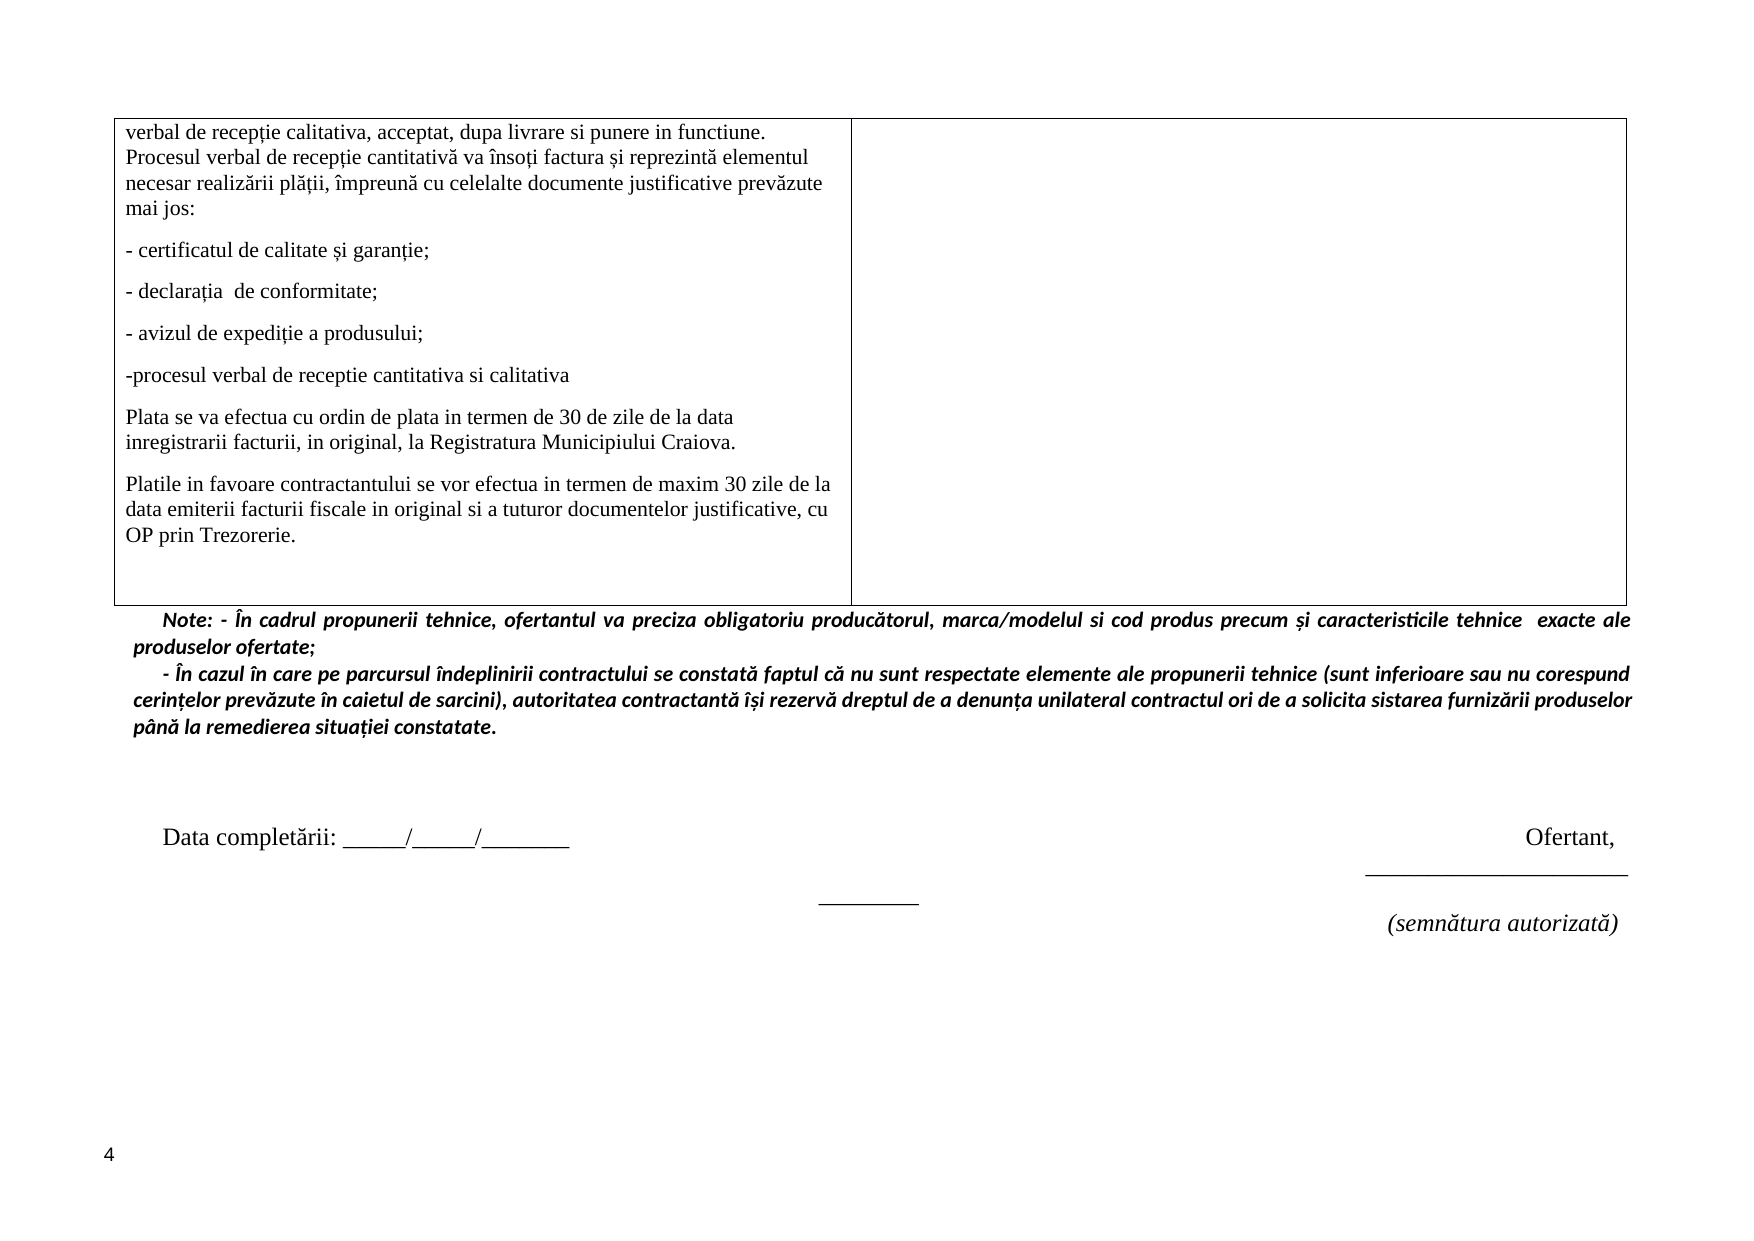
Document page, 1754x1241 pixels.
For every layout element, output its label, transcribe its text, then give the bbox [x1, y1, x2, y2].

table_cell verbal de recepție calitativa, acceptat, dupa livrare si punere in functiune. Procesul verbal de recepție cantitativă va însoți factura și reprezintă elementul necesar realizării plății, împreună cu celelalte documente justificative prevăzute mai jos: - certificatul de calitate și garanție; - declarația de conformitate; - avizul de expediție a produsului; -procesul verbal de receptie cantitativa si calitativa Plata se va efectua cu ordin de plata in termen de 30 de zile de la data inregistrarii facturii, in original, la Registratura Municipiului Craiova. Platile in favoare contractantului se vor efectua in termen de maxim 30 zile de la data emiterii facturii fiscale in original si a tuturor documentelor justificative, cu OP prin Trezorerie. [115, 119, 851, 605]
text Data completării: _____/_____/_______ Ofertant, [103, 822, 1636, 851]
text - În cazul în care pe parcursul îndeplinirii contractului se constată faptul că nu sunt respectate elemente ale propunerii tehnice (sunt inferioare sau nu corespund cerințelor prevăzute în caietul de sarcini), autoritatea contractantă își rezervă dreptul de a denunța unilateral contractul ori de a solicita sistarea furnizării produselor până la remedierea situației constatate. [133, 660, 1636, 740]
text (semnătura autorizată) [103, 908, 1636, 937]
text _____________________________ [103, 851, 1636, 908]
text Note: - În cadrul propunerii tehnice, ofertantul va preciza obligatoriu producătorul, marca/modelul si cod produs precum şi caracteristicile tehnice exacte ale produselor ofertate; [133, 606, 1636, 660]
table_cell [852, 119, 1626, 605]
